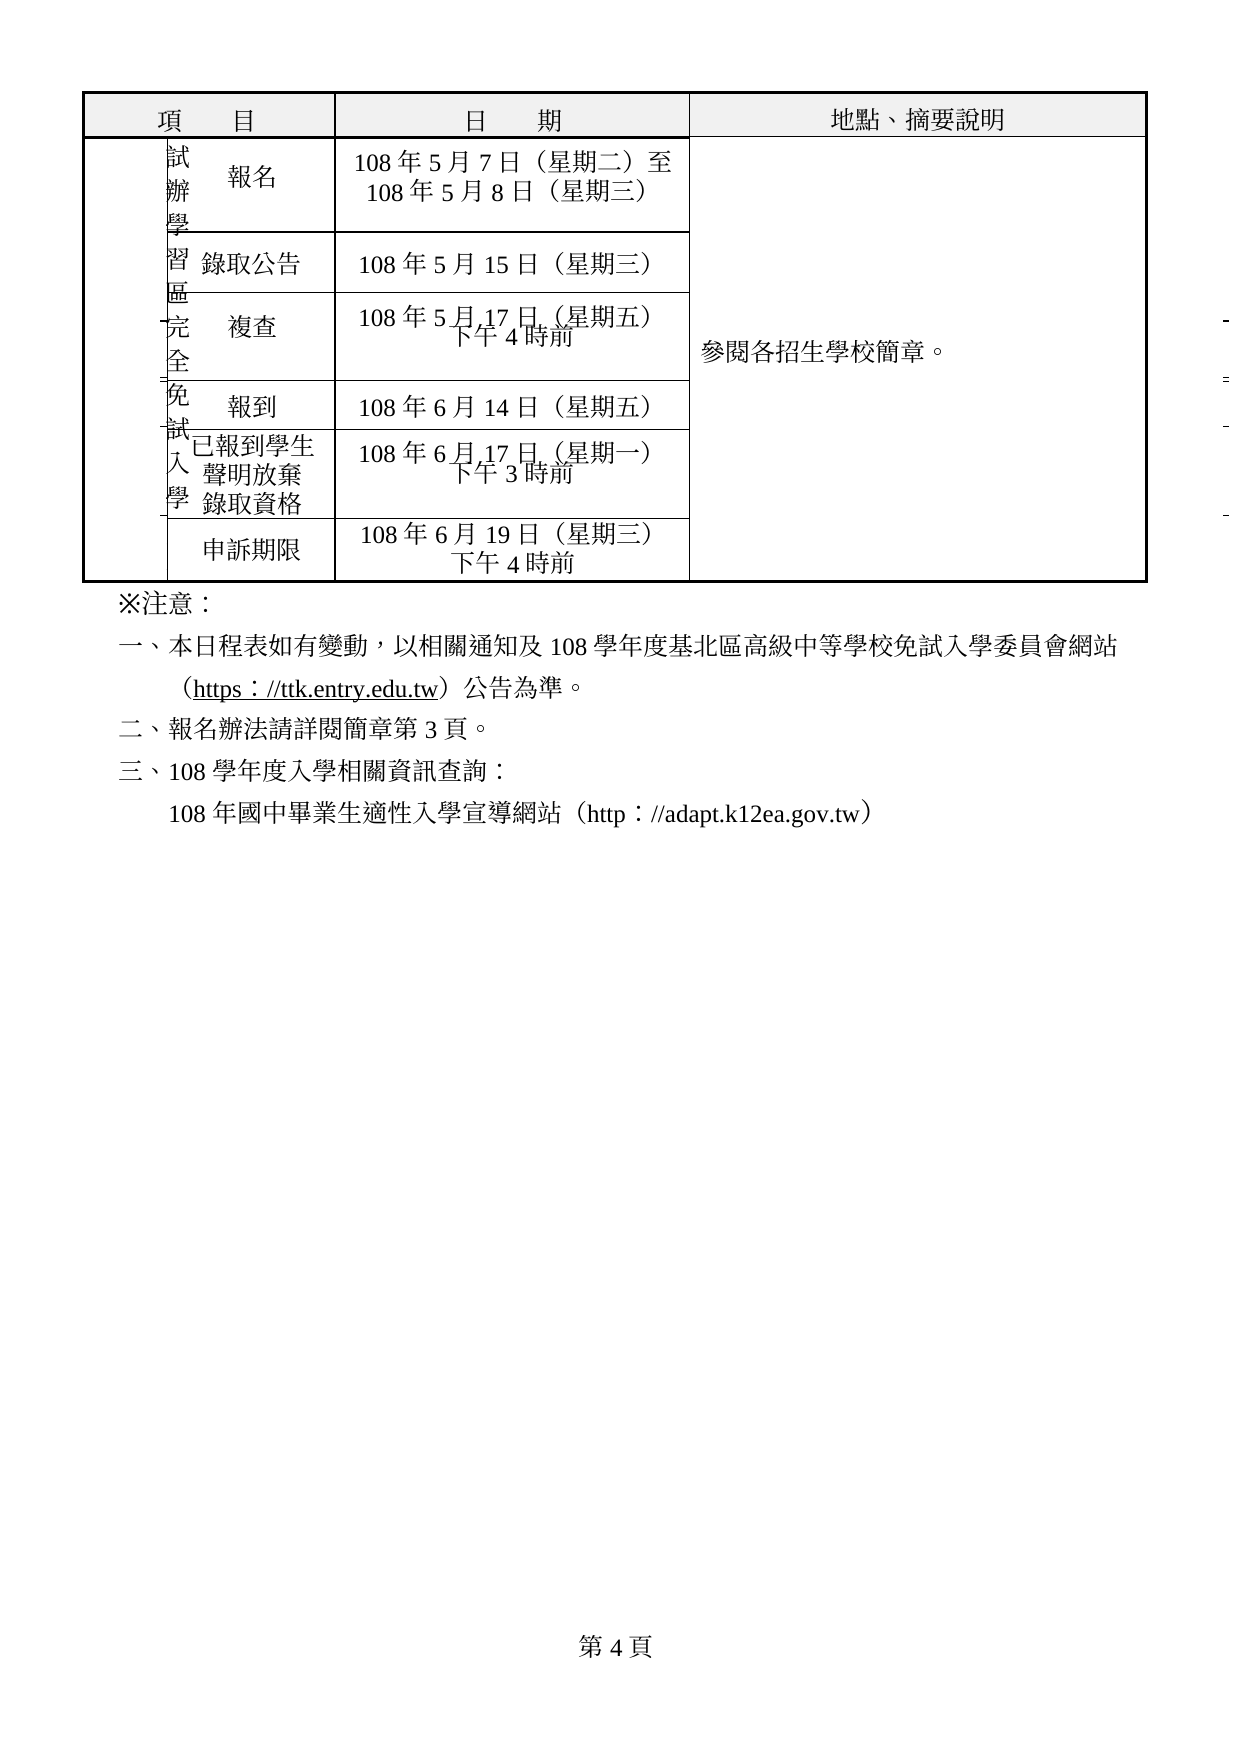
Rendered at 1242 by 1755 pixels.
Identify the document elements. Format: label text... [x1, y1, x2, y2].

text ※注意： [118, 583, 1169, 621]
table_cell 報名 [168, 139, 334, 231]
table_cell 複查 [168, 293, 334, 380]
text （https：//ttk.entry.edu.tw）公告為準。 二、報名辦法請詳閱簡章第 3 頁。 [118, 664, 597, 747]
table_header 日 期 [336, 94, 689, 136]
text 108 年國中畢業生適性入學宣導網站（http：//adapt.k12ea.gov.tw） [168, 787, 1169, 830]
table_cell 108 年 6 月 14 日（星期五） [336, 381, 689, 429]
text 一、本日程表如有變動，以相關通知及 108 學年度基北區高級中等學校免試入學委員會網站 [118, 621, 1169, 662]
table_cell 試辦學習區完全免試入學 ︵新北市及基隆市︶ [85, 139, 167, 579]
table_cell 申訴期限 [168, 519, 334, 579]
table_cell 108 年 5 月 17 日（星期五） 下午 4 時前 [336, 293, 689, 380]
table_header 項 目 [85, 94, 334, 136]
table_cell 108 年 6 月 19 日（星期三） 下午 4 時前 [336, 519, 689, 579]
table_cell 已報到學生 聲明放棄 錄取資格 [168, 430, 334, 517]
table_cell 錄取公告 [168, 233, 334, 292]
table_cell 參閱各招生學校簡章。 [690, 137, 1145, 579]
table_header 地點、摘要說明 [690, 94, 1145, 136]
table_cell 108 年 5 月 15 日（星期三） [336, 233, 689, 292]
text 三、108 學年度入學相關資訊查詢： [118, 747, 1169, 787]
table_cell 108 年 5 月 7 日（星期二）至 108 年 5 月 8 日（星期三） [336, 139, 689, 231]
table_cell 報到 [168, 381, 334, 429]
table_cell 108 年 6 月 17 日（星期一） 下午 3 時前 [336, 430, 689, 517]
